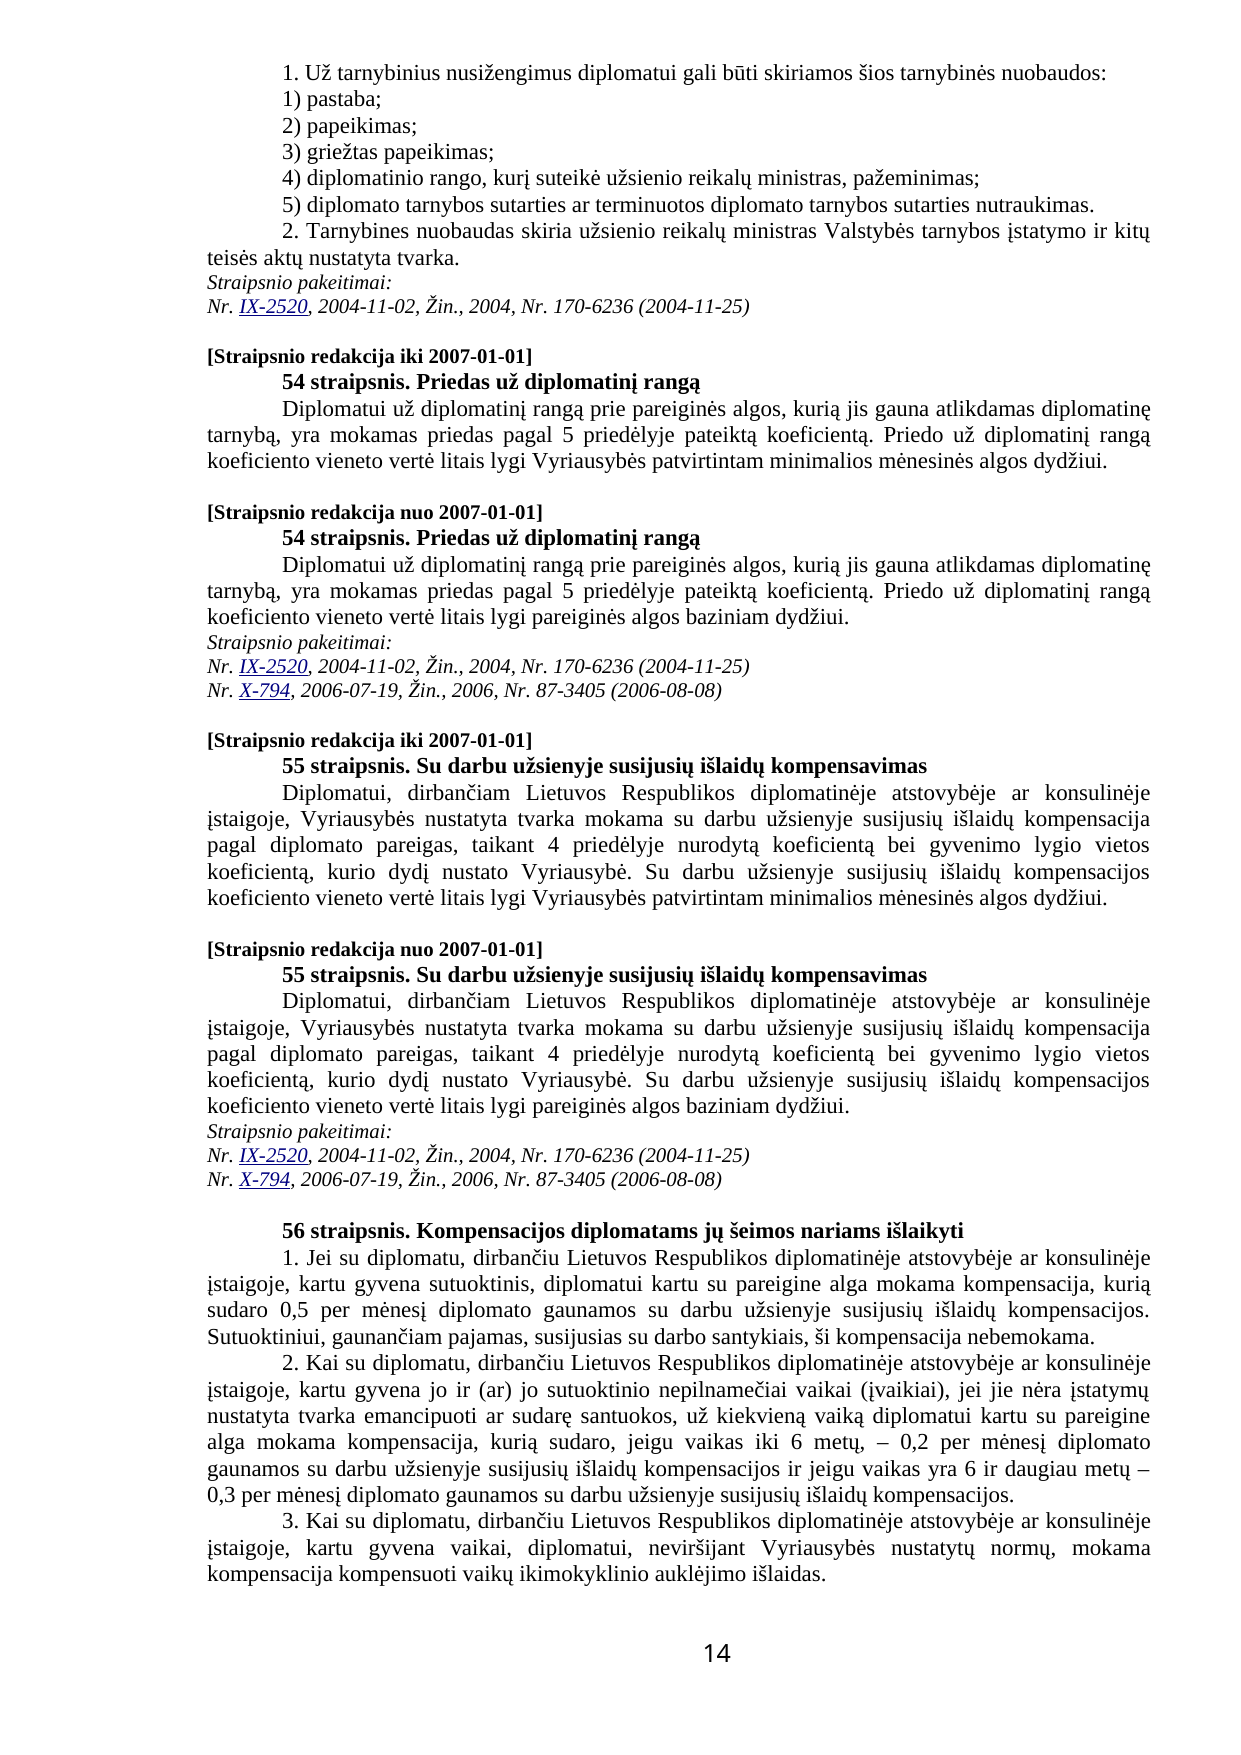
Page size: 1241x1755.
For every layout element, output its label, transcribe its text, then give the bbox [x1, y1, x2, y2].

text [Straipsnio redakcija nuo 2007-01-01] [207, 500, 1152, 524]
text 54 straipsnis. Priedas už diplomatinį rangą [207, 524, 1152, 551]
text 54 straipsnis. Priedas už diplomatinį rangą [207, 368, 1152, 395]
text 56 straipsnis. Kompensacijos diplomatams jų šeimos nariams išlaikyti [207, 1217, 1152, 1244]
text 1. Už tarnybinius nusižengimus diplomatui gali būti skiriamos šios tarnybinės nuobaudos: [207, 59, 1152, 85]
text 3. Kai su diplomatu, dirbančiu Lietuvos Respublikos diplomatinėje atstovybėje ar konsulinėje įstaigoje, kartu gyvena vaikai, diplomatui, neviršijant Vyriausybės nustatytų normų, mokama kompensacija kompensuoti vaikų ikimokyklinio auklėjimo išlaidas. [207, 1507, 1152, 1586]
text 2. Kai su diplomatu, dirbančiu Lietuvos Respublikos diplomatinėje atstovybėje ar konsulinėje įstaigoje, kartu gyvena jo ir (ar) jo sutuoktinio nepilnamečiai vaikai (įvaikiai), jei jie nėra įstatymų nustatyta tvarka emancipuoti ar sudarę santuokos, už kiekvieną vaiką diplomatui kartu su pareigine alga mokama kompensacija, kurią sudaro, jeigu vaikas iki 6 metų, – 0,2 per mėnesį diplomato gaunamos su darbu užsienyje susijusių išlaidų kompensacijos ir jeigu vaikas yra 6 ir daugiau metų – 0,3 per mėnesį diplomato gaunamos su darbu užsienyje susijusių išlaidų kompensacijos. [207, 1349, 1152, 1507]
text 2. Tarnybines nuobaudas skiria užsienio reikalų ministras Valstybės tarnybos įstatymo ir kitų teisės aktų nustatyta tvarka. [207, 217, 1152, 270]
text Diplomatui už diplomatinį rangą prie pareiginės algos, kurią jis gauna atlikdamas diplomatinę tarnybą, yra mokamas priedas pagal 5 priedėlyje pateiktą koeficientą. Priedo už diplomatinį rangą koeficiento vieneto vertė litais lygi pareiginės algos baziniam dydžiui. [207, 551, 1152, 630]
text Nr. X-794, 2006-07-19, Žin., 2006, Nr. 87-3405 (2006-08-08) [207, 678, 1152, 702]
text 55 straipsnis. Su darbu užsienyje susijusių išlaidų kompensavimas [207, 961, 1152, 987]
text 55 straipsnis. Su darbu užsienyje susijusių išlaidų kompensavimas [207, 752, 1152, 779]
text Straipsnio pakeitimai: [207, 630, 1152, 654]
text 1) pastaba; [207, 85, 1152, 112]
text Diplomatui už diplomatinį rangą prie pareiginės algos, kurią jis gauna atlikdamas diplomatinę tarnybą, yra mokamas priedas pagal 5 priedėlyje pateiktą koeficientą. Priedo už diplomatinį rangą koeficiento vieneto vertė litais lygi Vyriausybės patvirtintam minimalios mėnesinės algos dydžiui. [207, 395, 1152, 474]
text Straipsnio pakeitimai: [207, 270, 1152, 294]
text [Straipsnio redakcija iki 2007-01-01] [207, 728, 1152, 752]
text [Straipsnio redakcija nuo 2007-01-01] [207, 937, 1152, 961]
text 3) griežtas papeikimas; [207, 138, 1152, 164]
text Straipsnio pakeitimai: [207, 1119, 1152, 1143]
text Nr. IX-2520, 2004-11-02, Žin., 2004, Nr. 170-6236 (2004-11-25) [207, 294, 1152, 318]
text Nr. IX-2520, 2004-11-02, Žin., 2004, Nr. 170-6236 (2004-11-25) [207, 654, 1152, 678]
text Diplomatui, dirbančiam Lietuvos Respublikos diplomatinėje atstovybėje ar konsulinėje įstaigoje, Vyriausybės nustatyta tvarka mokama su darbu užsienyje susijusių išlaidų kompensacija pagal diplomato pareigas, taikant 4 priedėlyje nurodytą koeficientą bei gyvenimo lygio vietos koeficientą, kurio dydį nustato Vyriausybė. Su darbu užsienyje susijusių išlaidų kompensacijos koeficiento vieneto vertė litais lygi pareiginės algos baziniam dydžiui. [207, 987, 1152, 1119]
text 2) papeikimas; [207, 112, 1152, 138]
text [Straipsnio redakcija iki 2007-01-01] [207, 344, 1152, 368]
text 4) diplomatinio rango, kurį suteikė užsienio reikalų ministras, pažeminimas; [207, 164, 1152, 191]
text Nr. IX-2520, 2004-11-02, Žin., 2004, Nr. 170-6236 (2004-11-25) [207, 1143, 1152, 1167]
text 5) diplomato tarnybos sutarties ar terminuotos diplomato tarnybos sutarties nutraukimas. [207, 191, 1152, 217]
text Nr. X-794, 2006-07-19, Žin., 2006, Nr. 87-3405 (2006-08-08) [207, 1167, 1152, 1191]
text 1. Jei su diplomatu, dirbančiu Lietuvos Respublikos diplomatinėje atstovybėje ar konsulinėje įstaigoje, kartu gyvena sutuoktinis, diplomatui kartu su pareigine alga mokama kompensacija, kurią sudaro 0,5 per mėnesį diplomato gaunamos su darbu užsienyje susijusių išlaidų kompensacijos. Sutuoktiniui, gaunančiam pajamas, susijusias su darbo santykiais, ši kompensacija nebemokama. [207, 1244, 1152, 1349]
text Diplomatui, dirbančiam Lietuvos Respublikos diplomatinėje atstovybėje ar konsulinėje įstaigoje, Vyriausybės nustatyta tvarka mokama su darbu užsienyje susijusių išlaidų kompensacija pagal diplomato pareigas, taikant 4 priedėlyje nurodytą koeficientą bei gyvenimo lygio vietos koeficientą, kurio dydį nustato Vyriausybė. Su darbu užsienyje susijusių išlaidų kompensacijos koeficiento vieneto vertė litais lygi Vyriausybės patvirtintam minimalios mėnesinės algos dydžiui. [207, 779, 1152, 910]
